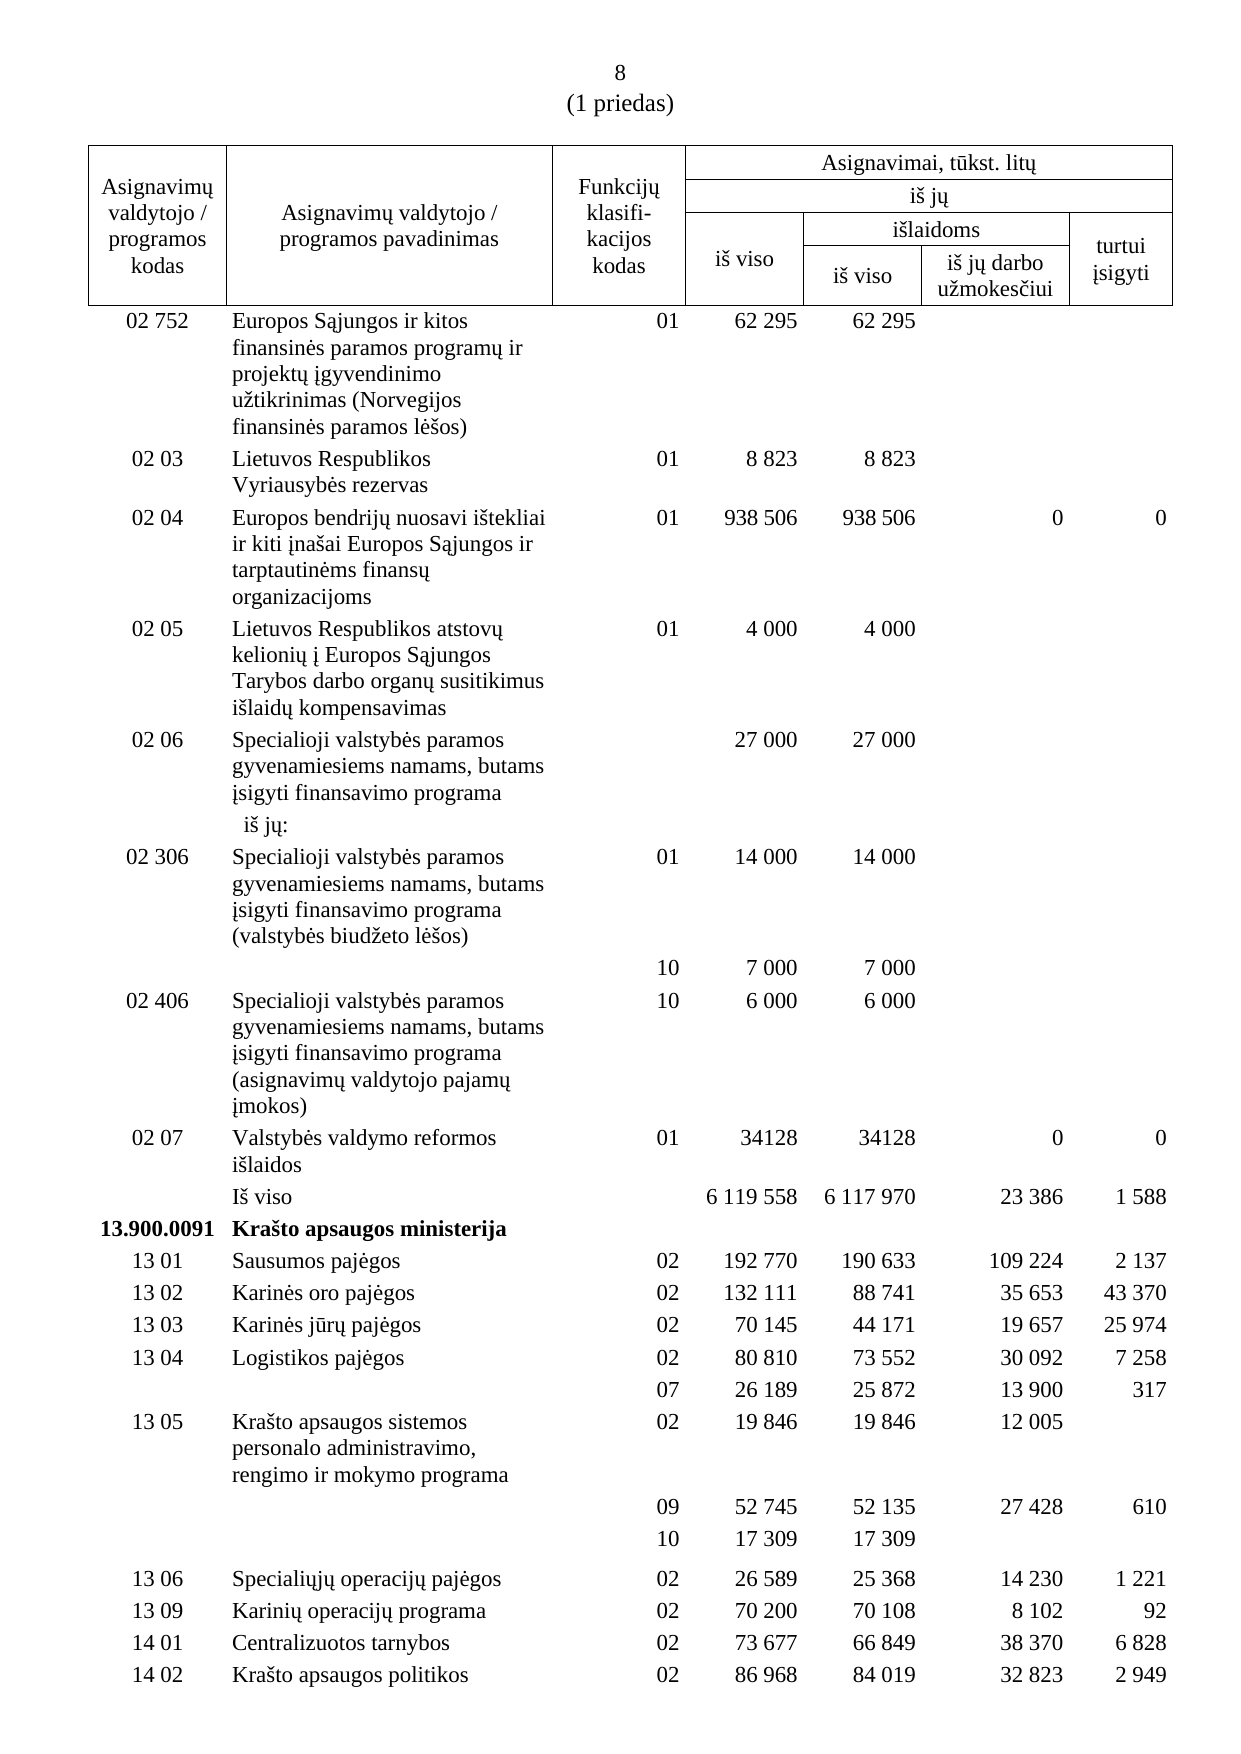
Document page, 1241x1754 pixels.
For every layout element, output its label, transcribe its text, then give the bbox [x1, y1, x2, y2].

table_cell 109 224 [921, 1244, 1069, 1276]
table_cell 02 [553, 1659, 685, 1691]
table_cell 30 092 [921, 1341, 1069, 1373]
table_cell 84 019 [803, 1659, 921, 1691]
table_cell 132 111 [685, 1276, 803, 1309]
table_cell 14 02 [89, 1659, 226, 1691]
table_cell 26 189 [685, 1373, 803, 1405]
table_cell 7 000 [803, 952, 921, 984]
table_cell 02 [553, 1626, 685, 1658]
table_cell [1069, 952, 1172, 984]
table_cell 88 741 [803, 1276, 921, 1309]
table_cell 10 [553, 1522, 685, 1562]
table_cell 02 406 [89, 984, 226, 1121]
table_cell 8 823 [685, 442, 803, 501]
table_cell 86 968 [685, 1659, 803, 1691]
table_cell 8 823 [803, 442, 921, 501]
table_cell Iš viso [226, 1180, 552, 1212]
table_cell iš viso [804, 246, 921, 304]
table_cell [921, 612, 1069, 723]
table_cell [1069, 984, 1172, 1121]
table_cell 13 06 [89, 1562, 226, 1594]
table_cell Specialioji valstybės paramos gyvenamiesiems namams, butams įsigyti finansavimo programa (asignavimų valdytojo pajamų įmokos) [226, 984, 552, 1121]
table_cell 73 677 [685, 1626, 803, 1658]
table_cell 66 849 [803, 1626, 921, 1658]
table_cell 02 752 [89, 306, 226, 442]
table_cell [89, 952, 226, 984]
table_cell 02 306 [89, 840, 226, 952]
table_cell Krašto apsaugos politikos [226, 1659, 552, 1691]
table_cell Europos Sąjungos ir kitos finansinės paramos programų ir projektų įgyvendinimo užtikrinimas (Norvegijos finansinės paramos lėšos) [226, 306, 552, 442]
table_cell 01 [553, 501, 685, 612]
table_cell 02 [553, 1405, 685, 1490]
table_header Asignavimų valdytojo / programos pavadinimas [227, 146, 552, 304]
table_cell 13 09 [89, 1594, 226, 1626]
table_cell 02 07 [89, 1121, 226, 1180]
table_cell 13 05 [89, 1405, 226, 1490]
table_cell 70 200 [685, 1594, 803, 1626]
table_cell [921, 1212, 1069, 1244]
table_cell Lietuvos Respublikos Vyriausybės rezervas [226, 442, 552, 501]
table_cell [1069, 723, 1172, 808]
table_cell 2 949 [1069, 1659, 1172, 1691]
table_cell [921, 984, 1069, 1121]
table_cell [921, 840, 1069, 952]
table_cell iš jų [686, 180, 1172, 212]
table_cell [803, 1212, 921, 1244]
table_cell [921, 442, 1069, 501]
table_cell [89, 1522, 226, 1562]
table_cell [226, 1522, 552, 1562]
table_cell [921, 1522, 1069, 1562]
table_cell 12 005 [921, 1405, 1069, 1490]
table_cell 26 589 [685, 1562, 803, 1594]
table_cell 62 295 [803, 306, 921, 442]
table_cell 7 258 [1069, 1341, 1172, 1373]
table_cell 4 000 [685, 612, 803, 723]
table_cell 192 770 [685, 1244, 803, 1276]
table_cell [921, 952, 1069, 984]
table_cell [1069, 1405, 1172, 1490]
table_cell 13 900 [921, 1373, 1069, 1405]
table_cell 10 [553, 984, 685, 1121]
table_cell 19 846 [685, 1405, 803, 1490]
table_cell 0 [1069, 501, 1172, 612]
table_cell [685, 1212, 803, 1244]
table_cell 27 428 [921, 1490, 1069, 1522]
table_cell 43 370 [1069, 1276, 1172, 1309]
table_cell 13 04 [89, 1341, 226, 1373]
table_cell Karinės oro pajėgos [226, 1276, 552, 1309]
table_cell 4 000 [803, 612, 921, 723]
table_cell [553, 1212, 685, 1244]
table_cell Europos bendrijų nuosavi ištekliai ir kiti įnašai Europos Sąjungos ir tarptautinėms finansų organizacijoms [226, 501, 552, 612]
table_cell [89, 1180, 226, 1212]
table_cell 38 370 [921, 1626, 1069, 1658]
table_cell 01 [553, 306, 685, 442]
table_cell 317 [1069, 1373, 1172, 1405]
table_cell 1 588 [1069, 1180, 1172, 1212]
table_cell 02 [553, 1244, 685, 1276]
table_cell Valstybės valdymo reformos išlaidos [226, 1121, 552, 1180]
table_cell 34128 [803, 1121, 921, 1180]
table_cell 34128 [685, 1121, 803, 1180]
table_cell 13 02 [89, 1276, 226, 1309]
table_cell Sausumos pajėgos [226, 1244, 552, 1276]
table_cell [1069, 808, 1172, 840]
table_cell 32 823 [921, 1659, 1069, 1691]
table_cell [89, 1490, 226, 1522]
table_cell 02 [553, 1309, 685, 1341]
table_cell 17 309 [685, 1522, 803, 1562]
table_header Asignavimai, tūkst. litų [686, 146, 1172, 178]
table_cell 19 657 [921, 1309, 1069, 1341]
table_cell 13.900.0091 [89, 1212, 226, 1244]
table_cell [553, 1180, 685, 1212]
table_cell 17 309 [803, 1522, 921, 1562]
table_cell Logistikos pajėgos [226, 1341, 552, 1373]
table_cell 13 03 [89, 1309, 226, 1341]
table_cell turtui įsigyti [1070, 213, 1172, 304]
table_cell 938 506 [685, 501, 803, 612]
table_cell [685, 808, 803, 840]
table_cell 02 [553, 1276, 685, 1309]
table_cell [1069, 612, 1172, 723]
table_cell [921, 723, 1069, 808]
table_cell 01 [553, 612, 685, 723]
table_cell iš jų darbo užmokesčiui [922, 246, 1069, 304]
table_cell Krašto apsaugos sistemos personalo administravimo, rengimo ir mokymo programa [226, 1405, 552, 1490]
table_cell [89, 808, 226, 840]
table_cell 52 135 [803, 1490, 921, 1522]
table_cell 6 000 [803, 984, 921, 1121]
table_cell 92 [1069, 1594, 1172, 1626]
table_cell 0 [921, 501, 1069, 612]
table_cell 25 974 [1069, 1309, 1172, 1341]
table_cell [1069, 1212, 1172, 1244]
table_cell 07 [553, 1373, 685, 1405]
table_cell iš jų: [226, 808, 552, 840]
table_cell 25 872 [803, 1373, 921, 1405]
table_cell 6 000 [685, 984, 803, 1121]
table_cell 1 221 [1069, 1562, 1172, 1594]
table_cell [921, 306, 1069, 442]
table_cell Specialioji valstybės paramos gyvenamiesiems namams, butams įsigyti finansavimo programa (valstybės biudžeto lėšos) [226, 840, 552, 952]
table_cell 8 102 [921, 1594, 1069, 1626]
table_cell 10 [553, 952, 685, 984]
table_cell 70 145 [685, 1309, 803, 1341]
table_cell išlaidoms [804, 213, 1069, 245]
table_cell 14 000 [803, 840, 921, 952]
table_cell 02 [553, 1594, 685, 1626]
table_cell Krašto apsaugos ministerija [226, 1212, 552, 1244]
table_cell 44 171 [803, 1309, 921, 1341]
table_cell Specialiųjų operacijų pajėgos [226, 1562, 552, 1594]
table_cell iš viso [686, 213, 803, 304]
table_cell Centralizuotos tarnybos [226, 1626, 552, 1658]
table_cell [1069, 840, 1172, 952]
table_cell 14 01 [89, 1626, 226, 1658]
table_header Asignavimų valdytojo / programos kodas [89, 146, 226, 304]
table_header Funkcijų klasifi- kacijos kodas [553, 146, 685, 304]
table_cell 01 [553, 840, 685, 952]
table_cell [803, 808, 921, 840]
table_cell 27 000 [685, 723, 803, 808]
table_cell 938 506 [803, 501, 921, 612]
table_cell Karinės jūrų pajėgos [226, 1309, 552, 1341]
table_cell 7 000 [685, 952, 803, 984]
table_cell 62 295 [685, 306, 803, 442]
table_cell 190 633 [803, 1244, 921, 1276]
table_cell 02 06 [89, 723, 226, 808]
table_cell [1069, 1522, 1172, 1562]
table_cell Specialioji valstybės paramos gyvenamiesiems namams, butams įsigyti finansavimo programa [226, 723, 552, 808]
table_cell Lietuvos Respublikos atstovų kelionių į Europos Sąjungos Tarybos darbo organų susitikimus išlaidų kompensavimas [226, 612, 552, 723]
table_cell [553, 723, 685, 808]
table_cell 02 [553, 1562, 685, 1594]
table_cell 2 137 [1069, 1244, 1172, 1276]
table_cell [226, 1490, 552, 1522]
table_cell 01 [553, 442, 685, 501]
table_cell [1069, 442, 1172, 501]
table_cell 6 119 558 [685, 1180, 803, 1212]
table_cell 80 810 [685, 1341, 803, 1373]
table_cell 14 000 [685, 840, 803, 952]
table_cell 02 04 [89, 501, 226, 612]
table_cell [89, 1373, 226, 1405]
table_cell [226, 952, 552, 984]
table_cell 02 05 [89, 612, 226, 723]
table_cell 6 117 970 [803, 1180, 921, 1212]
table_cell 27 000 [803, 723, 921, 808]
table_cell Karinių operacijų programa [226, 1594, 552, 1626]
table_cell 09 [553, 1490, 685, 1522]
table_cell [921, 808, 1069, 840]
table_cell 610 [1069, 1490, 1172, 1522]
table_cell 52 745 [685, 1490, 803, 1522]
table_cell 6 828 [1069, 1626, 1172, 1658]
table_cell 0 [921, 1121, 1069, 1180]
table_cell 02 03 [89, 442, 226, 501]
table_cell 0 [1069, 1121, 1172, 1180]
table_cell [226, 1373, 552, 1405]
table_cell 01 [553, 1121, 685, 1180]
table_cell 35 653 [921, 1276, 1069, 1309]
table_cell 13 01 [89, 1244, 226, 1276]
table_cell [1069, 306, 1172, 442]
table_cell 25 368 [803, 1562, 921, 1594]
table_cell [553, 808, 685, 840]
table_cell 14 230 [921, 1562, 1069, 1594]
table_cell 70 108 [803, 1594, 921, 1626]
table_cell 23 386 [921, 1180, 1069, 1212]
table_cell 02 [553, 1341, 685, 1373]
table_cell 73 552 [803, 1341, 921, 1373]
table_cell 19 846 [803, 1405, 921, 1490]
